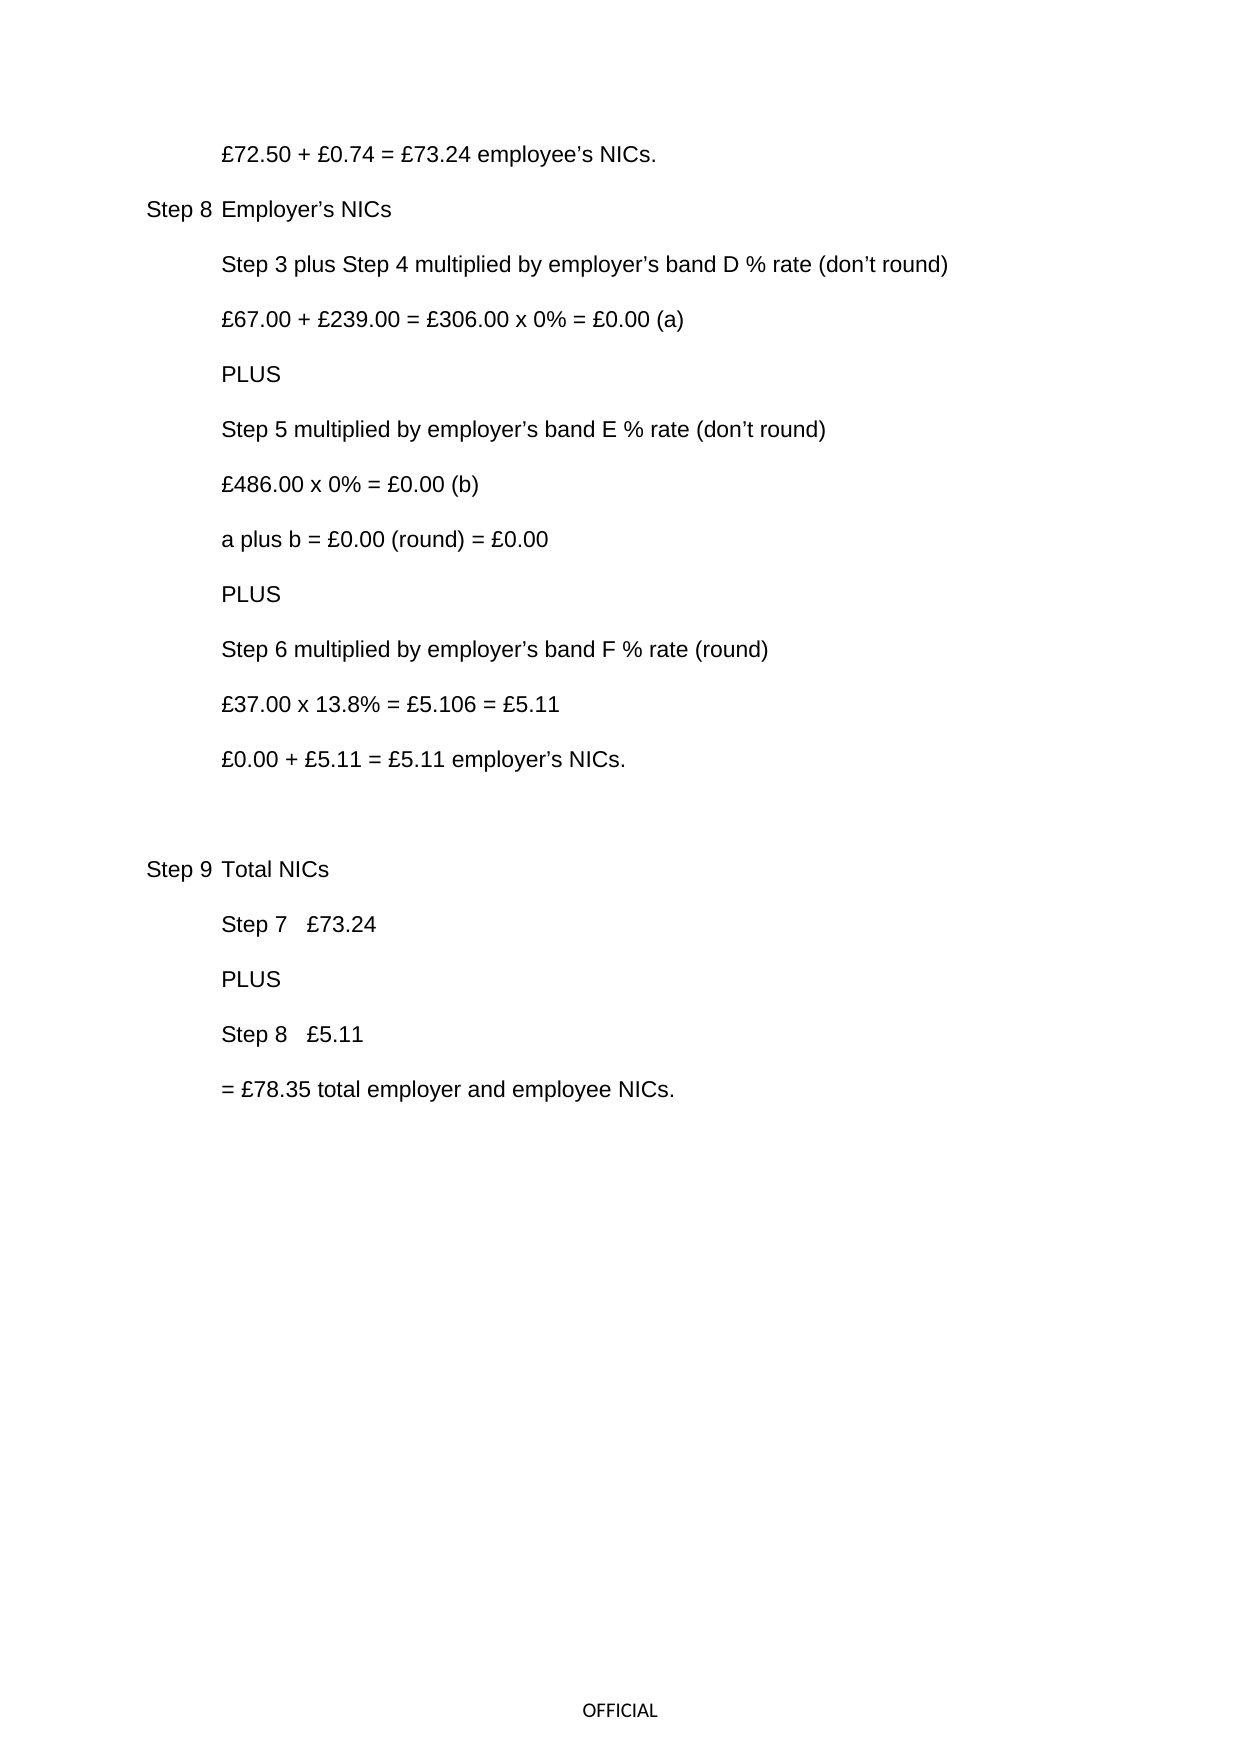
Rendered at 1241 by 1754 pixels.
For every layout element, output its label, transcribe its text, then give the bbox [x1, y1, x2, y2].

text PLUS [146, 581, 1124, 607]
text Step 6 multiplied by employer’s band F % rate (round) [146, 636, 1124, 662]
text £0.00 + £5.11 = £5.11 employer’s NICs. [146, 746, 1124, 772]
text Step 3 plus Step 4 multiplied by employer’s band D % rate (don’t round) [146, 251, 1124, 277]
text Step 8 Employer’s NICs [146, 196, 1124, 222]
text PLUS [146, 361, 1124, 387]
text Step 8 £5.11 [146, 1021, 1124, 1047]
text = £78.35 total employer and employee NICs. [146, 1076, 1124, 1102]
text £37.00 x 13.8% = £5.106 = £5.11 [146, 691, 1124, 717]
text £72.50 + £0.74 = £73.24 employee’s NICs. [146, 141, 1124, 167]
text Step 9 Total NICs [146, 856, 1124, 882]
text PLUS [146, 966, 1124, 992]
text £67.00 + £239.00 = £306.00 x 0% = £0.00 (a) [146, 306, 1124, 332]
text Step 7 £73.24 [146, 911, 1124, 937]
text Step 5 multiplied by employer’s band E % rate (don’t round) [146, 416, 1124, 442]
text £486.00 x 0% = £0.00 (b) [146, 471, 1124, 497]
text a plus b = £0.00 (round) = £0.00 [146, 526, 1124, 552]
